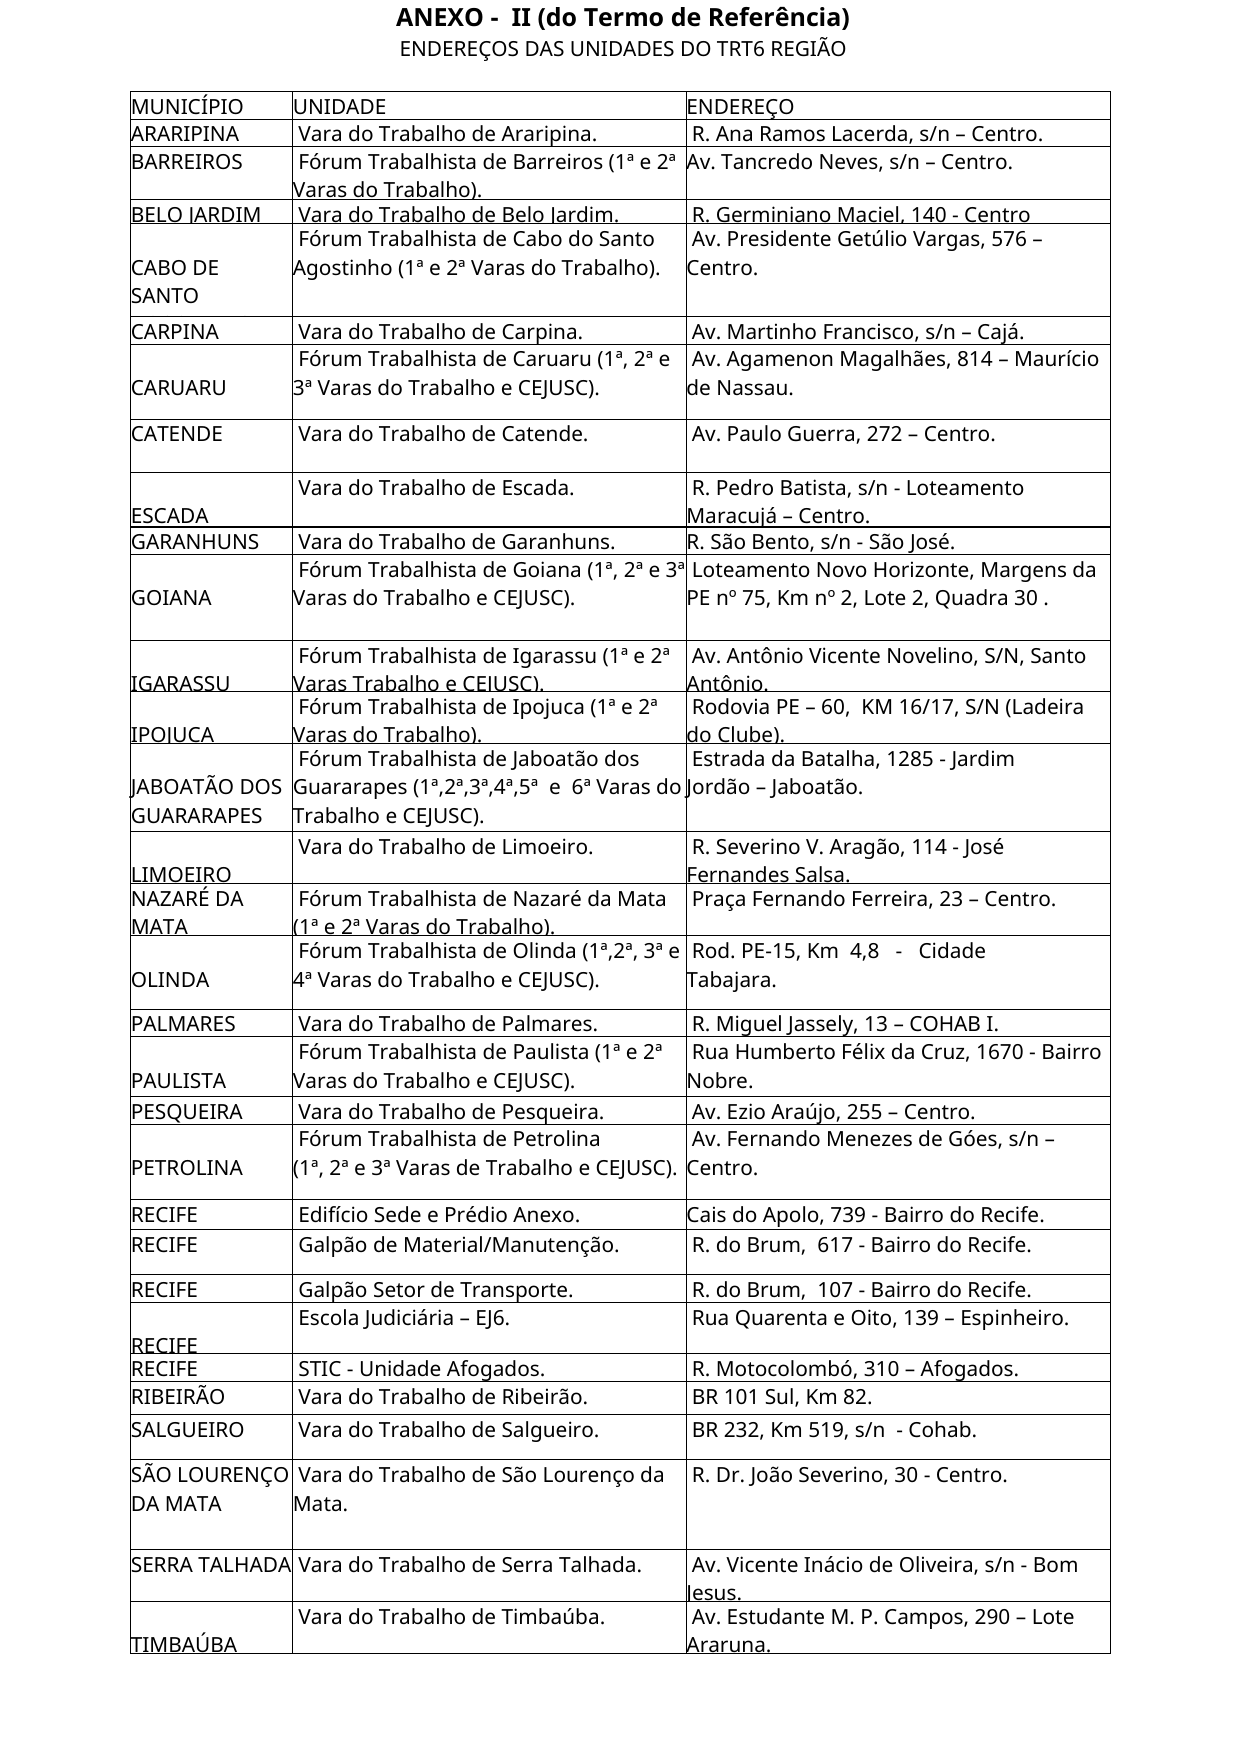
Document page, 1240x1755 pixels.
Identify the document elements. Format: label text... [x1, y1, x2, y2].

table_cell R. Severino V. Aragão, 114 - José Fernandes Salsa. [687, 832, 1110, 883]
table_cell PESQUEIRA [131, 1097, 292, 1123]
table_cell Fórum Trabalhista de Cabo do Santo Agostinho (1ª e 2ª Varas do Trabalho). [293, 224, 686, 316]
table_cell Av. Martinho Francisco, s/n – Cajá. [687, 317, 1110, 343]
table_cell Fórum Trabalhista de Ipojuca (1ª e 2ª Varas do Trabalho). [293, 692, 686, 743]
table_cell BELO JARDIM [131, 200, 292, 223]
table_cell PAULISTA [131, 1037, 292, 1096]
table_cell RECIFE [131, 1303, 292, 1353]
table_header ENDEREÇO [687, 92, 1110, 118]
table_cell Av. Vicente Inácio de Oliveira, s/n - Bom Jesus. [687, 1550, 1110, 1601]
table_cell SÃO LOURENÇO DA MATA [131, 1460, 292, 1549]
table_cell R. do Brum, 107 - Bairro do Recife. [687, 1275, 1110, 1302]
table_cell SALGUEIRO [131, 1415, 292, 1459]
table_cell Vara do Trabalho de Belo Jardim. [293, 200, 686, 223]
table_cell R. do Brum, 617 - Bairro do Recife. [687, 1230, 1110, 1274]
table_cell Vara do Trabalho de Pesqueira. [293, 1097, 686, 1123]
table_cell Edifício Sede e Prédio Anexo. [293, 1200, 686, 1229]
table_cell Fórum Trabalhista de Barreiros (1ª e 2ª Varas do Trabalho). [293, 147, 686, 199]
table_cell BARREIROS [131, 147, 292, 199]
table_cell Galpão Setor de Transporte. [293, 1275, 686, 1302]
table_cell PALMARES [131, 1010, 292, 1036]
text ANEXO - II (do Termo de Referência) [121, 0, 1125, 34]
table_cell Fórum Trabalhista de Goiana (1ª, 2ª e 3ª Varas do Trabalho e CEJUSC). [293, 555, 686, 640]
table_cell BR 232, Km 519, s/n - Cohab. [687, 1415, 1110, 1459]
table_cell Av. Agamenon Magalhães, 814 – Maurício de Nassau. [687, 345, 1110, 418]
table_cell Fórum Trabalhista de Paulista (1ª e 2ª Varas do Trabalho e CEJUSC). [293, 1037, 686, 1096]
table_cell CARUARU [131, 345, 292, 418]
table_cell RECIFE [131, 1275, 292, 1302]
table_cell R. São Bento, s/n - São José. [687, 528, 1110, 554]
table_cell R. Pedro Batista, s/n - Loteamento Maracujá – Centro. [687, 473, 1110, 526]
table_cell RIBEIRÃO RIBEIRÃO [131, 1382, 292, 1414]
table_cell R. Dr. João Severino, 30 - Centro. [687, 1460, 1110, 1549]
table_cell Vara do Trabalho de Limoeiro. [293, 832, 686, 883]
table_cell IPOJUCA [131, 692, 292, 743]
table_cell CABO DE SANTO AGOSTINHO [131, 224, 292, 316]
table_cell Loteamento Novo Horizonte, Margens da PE nº 75, Km nº 2, Lote 2, Quadra 30 . Novo Horizonte, Margens da PE nº 75, Km nº 2, Lote 2, Quadra 30 – Goiana- PE [687, 555, 1110, 640]
table_cell R. Germiniano Maciel, 140 - Centro [687, 200, 1110, 223]
table_cell SERRA TALHADA [131, 1550, 292, 1601]
table_cell Av. Paulo Guerra, 272 – Centro. [687, 420, 1110, 472]
table_cell Vara do Trabalho de São Lourenço da Mata. [293, 1460, 686, 1549]
table_cell TIMBAÚBA [131, 1602, 292, 1653]
table_cell Vara do Trabalho de Ribeirão. [293, 1382, 686, 1414]
table_cell Rodovia PE – 60, KM 16/17, S/N (Ladeira do Clube). [687, 692, 1110, 743]
table_cell OLINDA [131, 936, 292, 1008]
table_cell LIMOEIRO [131, 832, 292, 883]
table_cell Vara do Trabalho de Araripina. [293, 120, 686, 146]
table_cell Vara do Trabalho de Escada. [293, 473, 686, 526]
table_cell Fórum Trabalhista de Caruaru (1ª, 2ª e 3ª Varas do Trabalho e CEJUSC). [293, 345, 686, 418]
table_cell Vara do Trabalho de Catende. [293, 420, 686, 472]
table_cell PETROLINA [131, 1125, 292, 1199]
table_cell Cais do Apolo, 739 - Bairro do Recife. [687, 1200, 1110, 1229]
table_cell Vara do Trabalho de Carpina. [293, 317, 686, 343]
table_cell Fórum Trabalhista de Igarassu (1ª e 2ª Varas Trabalho e CEJUSC). [293, 641, 686, 691]
table_cell Av. Tancredo Neves, s/n – Centro. [687, 147, 1110, 199]
table_cell Av. Estudante M. P. Campos, 290 – Lote Araruna. [687, 1602, 1110, 1653]
table_cell CARPINA [131, 317, 292, 343]
table_cell JABOATÃO DOS GUARARAPES [131, 744, 292, 831]
table_cell GARANHUNS [131, 528, 292, 554]
table_cell Escola Judiciária – EJ6. [293, 1303, 686, 1353]
table_cell Vara do Trabalho de Garanhuns. [293, 528, 686, 554]
table_cell Vara do Trabalho de Timbaúba. [293, 1602, 686, 1653]
table_header MUNICÍPIO [131, 92, 292, 118]
table_cell Fórum Trabalhista de Petrolina (1ª, 2ª e 3ª Varas de Trabalho e CEJUSC). [293, 1125, 686, 1199]
table_cell R. Miguel Jassely, 13 – COHAB I. [687, 1010, 1110, 1036]
table_cell R. Motocolombó, 310 – Afogados. [687, 1354, 1110, 1381]
table_cell ESCADA [131, 473, 292, 526]
table_header UNIDADE [293, 92, 686, 118]
table_cell STIC - Unidade Afogados. [293, 1354, 686, 1381]
table_cell Vara do Trabalho de Salgueiro. [293, 1415, 686, 1459]
table_cell RECIFE [131, 1230, 292, 1274]
table_cell Fórum Trabalhista de Jaboatão dos Guararapes (1ª,2ª,3ª,4ª,5ª e 6ª Varas do Trabalho e CEJUSC). [293, 744, 686, 831]
table_cell Vara do Trabalho de Serra Talhada. [293, 1550, 686, 1601]
table_cell Av. Fernando Menezes de Góes, s/n – Centro. [687, 1125, 1110, 1199]
table_cell Fórum Trabalhista de Nazaré da Mata (1ª e 2ª Varas do Trabalho). alho)Trabalhoe Nazaré da Mata [293, 884, 686, 935]
table_cell CATENDE [131, 420, 292, 472]
table_cell Vara do Trabalho de Palmares. [293, 1010, 686, 1036]
table_cell RECIFE [131, 1354, 292, 1381]
table_cell Estrada da Batalha, 1285 - Jardim Jordão – Jaboatão. [687, 744, 1110, 831]
table_cell RECIFE [131, 1200, 292, 1229]
table_cell Av. Ezio Araújo, 255 – Centro. [687, 1097, 1110, 1123]
table_cell IGARASSU [131, 641, 292, 691]
table_cell Rua Quarenta e Oito, 139 – Espinheiro. [687, 1303, 1110, 1353]
table_cell Praça Fernando Ferreira, 23 – Centro. [687, 884, 1110, 935]
table_cell Rod. PE-15, Km 4,8 - Cidade Tabajara. [687, 936, 1110, 1008]
table_cell Av. Antônio Vicente Novelino, S/N, Santo Antônio. [687, 641, 1110, 691]
table_cell Fórum Trabalhista de Olinda (1ª,2ª, 3ª e 4ª Varas do Trabalho e CEJUSC). [293, 936, 686, 1008]
table_cell GOIANA [131, 555, 292, 640]
table_cell BR 101 Sul, Km 82. [687, 1382, 1110, 1414]
table_cell NAZARÉ DA MATA [131, 884, 292, 935]
table_cell Galpão de Material/Manutenção. [293, 1230, 686, 1274]
table_cell ARARIPINA [131, 120, 292, 146]
text ENDEREÇOS DAS UNIDADES DO TRT6 REGIÃO [121, 34, 1125, 62]
table_cell Rua Humberto Félix da Cruz, 1670 - Bairro Nobre. [687, 1037, 1110, 1096]
table_cell R. Ana Ramos Lacerda, s/n – Centro. [687, 120, 1110, 146]
table_cell Av. Presidente Getúlio Vargas, 576 – Centro. [687, 224, 1110, 316]
